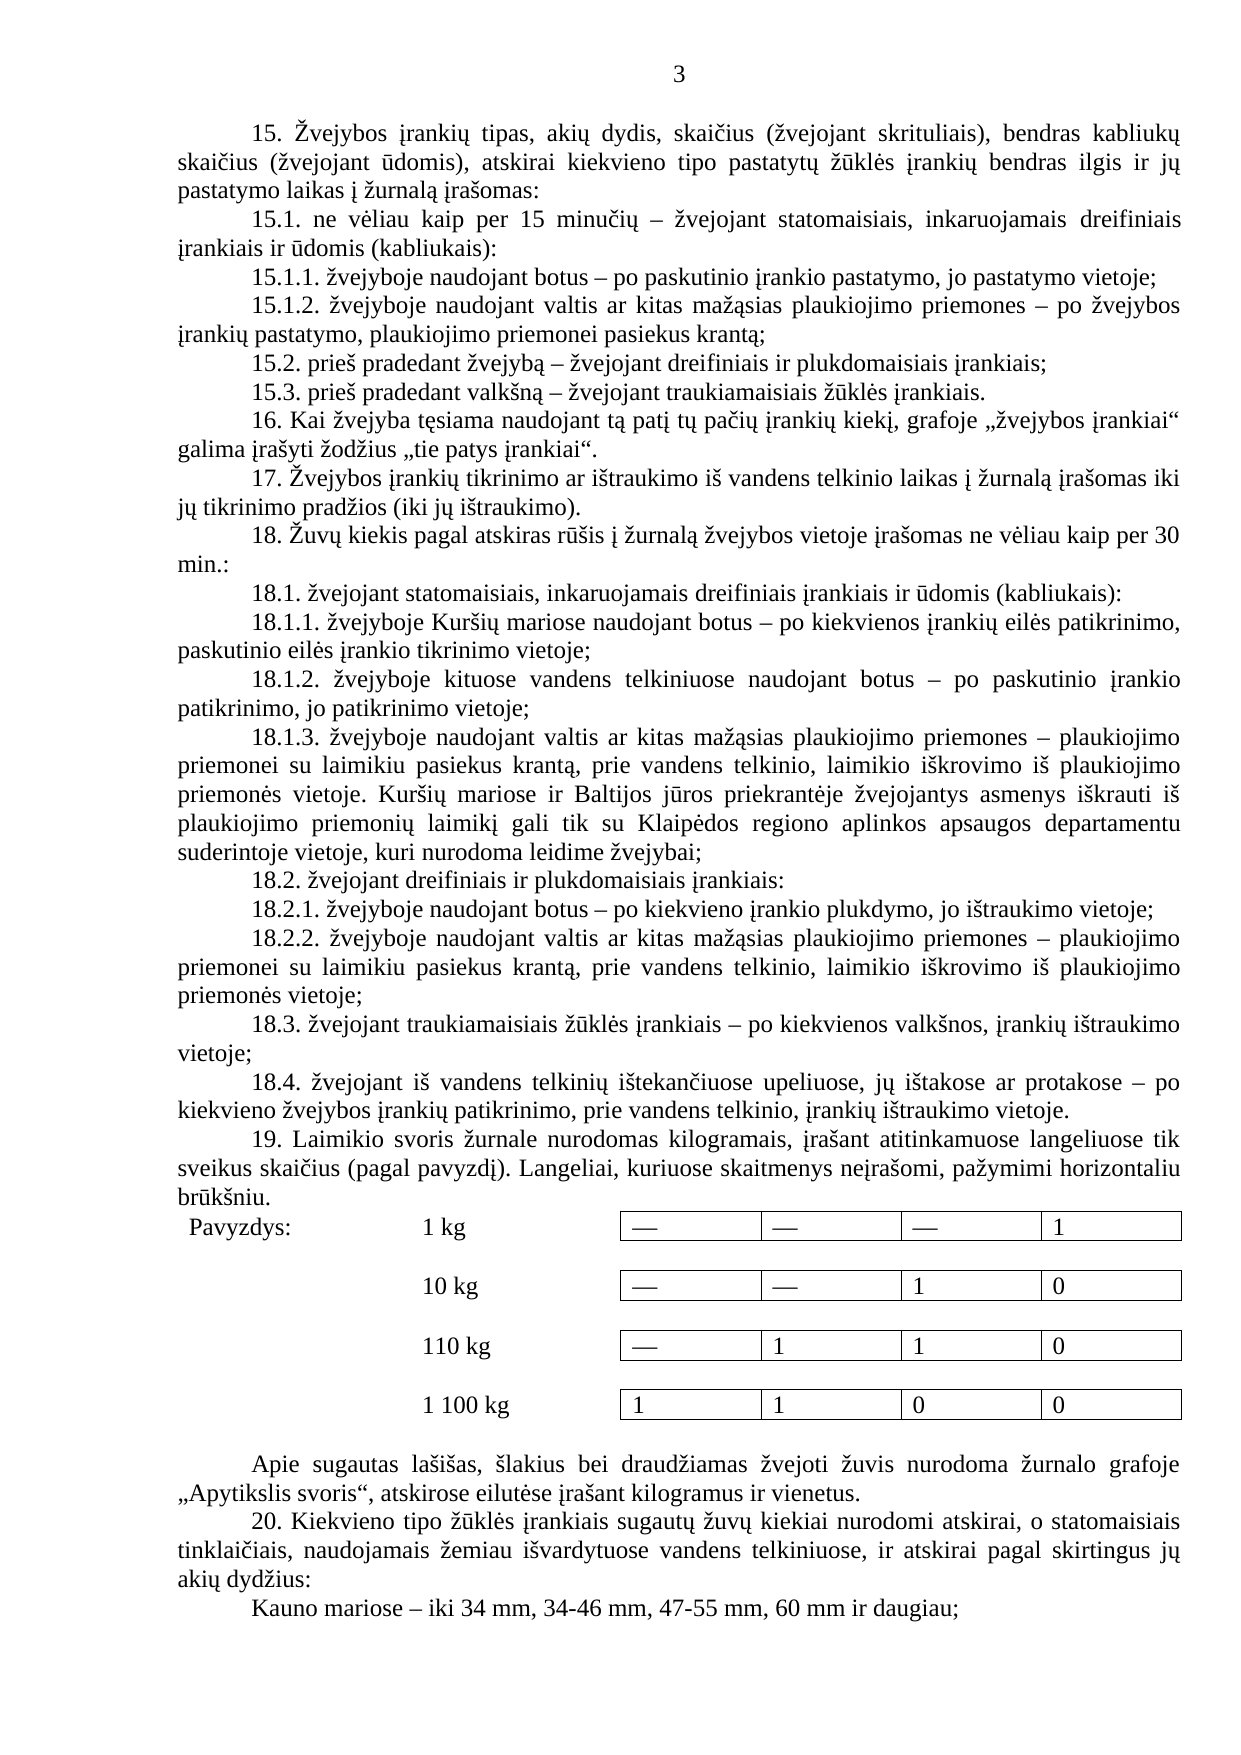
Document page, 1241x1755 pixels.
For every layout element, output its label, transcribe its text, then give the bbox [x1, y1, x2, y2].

table_cell [1041, 1301, 1181, 1330]
table_cell 10 kg [411, 1270, 620, 1300]
table_header Pavyzdys: [177, 1211, 411, 1240]
table_cell — [621, 1271, 761, 1300]
table_cell 0 [902, 1390, 1041, 1419]
text 18.2. žvejojant dreifiniais ir plukdomaisiais įrankiais: [177, 866, 1181, 894]
table_cell [901, 1241, 1041, 1270]
table_cell [901, 1361, 1041, 1389]
text 15.2. prieš pradedant žvejybą – žvejojant dreifiniais ir plukdomaisiais įrankiais; [177, 348, 1181, 377]
table_header — [621, 1212, 761, 1240]
text 18.4. žvejojant iš vandens telkinių ištekančiuose upeliuose, jų ištakose ar protakose – po kiekvieno žvejybos įrankių patikrinimo, prie vandens telkinio, įrankių ištraukimo vietoje. [177, 1067, 1181, 1124]
table_cell 1 [621, 1390, 761, 1419]
table_header 1 [1042, 1212, 1181, 1240]
table_cell [177, 1389, 411, 1419]
table_header 1 kg [411, 1211, 620, 1240]
table_cell [1041, 1361, 1181, 1389]
table_cell — [621, 1331, 761, 1359]
table_cell [411, 1360, 621, 1389]
text 18. Žuvų kiekis pagal atskiras rūšis į žurnalą žvejybos vietoje įrašomas ne vėliau kaip per 30 min.: [177, 521, 1181, 578]
table_cell 1 [762, 1390, 901, 1419]
table_cell 110 kg [411, 1330, 620, 1359]
table_cell [761, 1361, 901, 1389]
table_cell [177, 1240, 411, 1270]
table_header — [762, 1212, 901, 1240]
text 15.1.2. žvejyboje naudojant valtis ar kitas mažąsias plaukiojimo priemones – po žvejybos įrankių pastatymo, plaukiojimo priemonei pasiekus krantą; [177, 291, 1181, 348]
table_cell [901, 1301, 1041, 1330]
text 18.1. žvejojant statomaisiais, inkaruojamais dreifiniais įrankiais ir ūdomis (kabliukais): [177, 578, 1181, 607]
table_cell 0 [1042, 1390, 1181, 1419]
text Kauno mariose – iki 34 mm, 34-46 mm, 47-55 mm, 60 mm ir daugiau; [177, 1593, 1181, 1621]
table_cell [1041, 1241, 1181, 1270]
table_cell [621, 1301, 761, 1330]
table_cell [177, 1360, 411, 1389]
text 15.3. prieš pradedant valkšną – žvejojant traukiamaisiais žūklės įrankiais. [177, 377, 1181, 406]
table_cell 0 [1042, 1331, 1181, 1359]
table_cell 1 [902, 1331, 1041, 1359]
table_cell [177, 1330, 411, 1359]
text 15.1. ne vėliau kaip per 15 minučių – žvejojant statomaisiais, inkaruojamais dreifiniais įrankiais ir ūdomis (kabliukais): [177, 204, 1181, 262]
table_cell — [762, 1271, 901, 1300]
table_cell 0 [1042, 1271, 1181, 1300]
table_cell 1 [762, 1331, 901, 1359]
table_header — [902, 1212, 1041, 1240]
text 20. Kiekvieno tipo žūklės įrankiais sugautų žuvų kiekiai nurodomi atskirai, o statomaisiais tinklaičiais, naudojamais žemiau išvardytuose vandens telkiniuose, ir atskirai pagal skirtingus jų akių dydžius: [177, 1506, 1181, 1593]
text 19. Laimikio svoris žurnale nurodomas kilogramais, įrašant atitinkamuose langeliuose tik sveikus skaičius (pagal pavyzdį). Langeliai, kuriuose skaitmenys neįrašomi, pažymimi horizontaliu brūkšniu. [177, 1124, 1181, 1211]
text 18.1.2. žvejyboje kituose vandens telkiniuose naudojant botus – po paskutinio įrankio patikrinimo, jo patikrinimo vietoje; [177, 664, 1181, 722]
text 18.3. žvejojant traukiamaisiais žūklės įrankiais – po kiekvienos valkšnos, įrankių ištraukimo vietoje; [177, 1009, 1181, 1067]
table_cell 1 [902, 1271, 1041, 1300]
text 18.2.1. žvejyboje naudojant botus – po kiekvieno įrankio plukdymo, jo ištraukimo vietoje; [177, 894, 1181, 923]
table_cell [177, 1270, 411, 1300]
text Apie sugautas lašišas, šlakius bei draudžiamas žvejoti žuvis nurodoma žurnalo grafoje „Apytikslis svoris“, atskirose eilutėse įrašant kilogramus ir vienetus. [177, 1449, 1181, 1506]
table_cell [411, 1300, 621, 1330]
text 18.1.1. žvejyboje Kuršių mariose naudojant botus – po kiekvienos įrankių eilės patikrinimo, paskutinio eilės įrankio tikrinimo vietoje; [177, 607, 1181, 664]
table_cell [411, 1240, 621, 1270]
table_cell [621, 1241, 761, 1270]
text 15.1.1. žvejyboje naudojant botus – po paskutinio įrankio pastatymo, jo pastatymo vietoje; [177, 262, 1181, 291]
table_cell [761, 1241, 901, 1270]
table_cell [761, 1301, 901, 1330]
text 16. Kai žvejyba tęsiama naudojant tą patį tų pačių įrankių kiekį, grafoje „žvejybos įrankiai“ galima įrašyti žodžius „tie patys įrankiai“. [177, 406, 1181, 463]
table_cell 1 100 kg [411, 1389, 620, 1419]
text 17. Žvejybos įrankių tikrinimo ar ištraukimo iš vandens telkinio laikas į žurnalą įrašomas iki jų tikrinimo pradžios (iki jų ištraukimo). [177, 463, 1181, 521]
text 18.2.2. žvejyboje naudojant valtis ar kitas mažąsias plaukiojimo priemones – plaukiojimo priemonei su laimikiu pasiekus krantą, prie vandens telkinio, laimikio iškrovimo iš plaukiojimo priemonės vietoje; [177, 923, 1181, 1009]
table_cell [177, 1300, 411, 1330]
text 15. Žvejybos įrankių tipas, akių dydis, skaičius (žvejojant skrituliais), bendras kabliukų skaičius (žvejojant ūdomis), atskirai kiekvieno tipo pastatytų žūklės įrankių bendras ilgis ir jų pastatymo laikas į žurnalą įrašomas: [177, 118, 1181, 204]
table_cell [621, 1361, 761, 1389]
text 18.1.3. žvejyboje naudojant valtis ar kitas mažąsias plaukiojimo priemones – plaukiojimo priemonei su laimikiu pasiekus krantą, prie vandens telkinio, laimikio iškrovimo iš plaukiojimo priemonės vietoje. Kuršių mariose ir Baltijos jūros priekrantėje žvejojantys asmenys iškrauti iš plaukiojimo priemonių laimikį gali tik su Klaipėdos regiono aplinkos apsaugos departamentu suderintoje vietoje, kuri nurodoma leidime žvejybai; [177, 722, 1181, 866]
